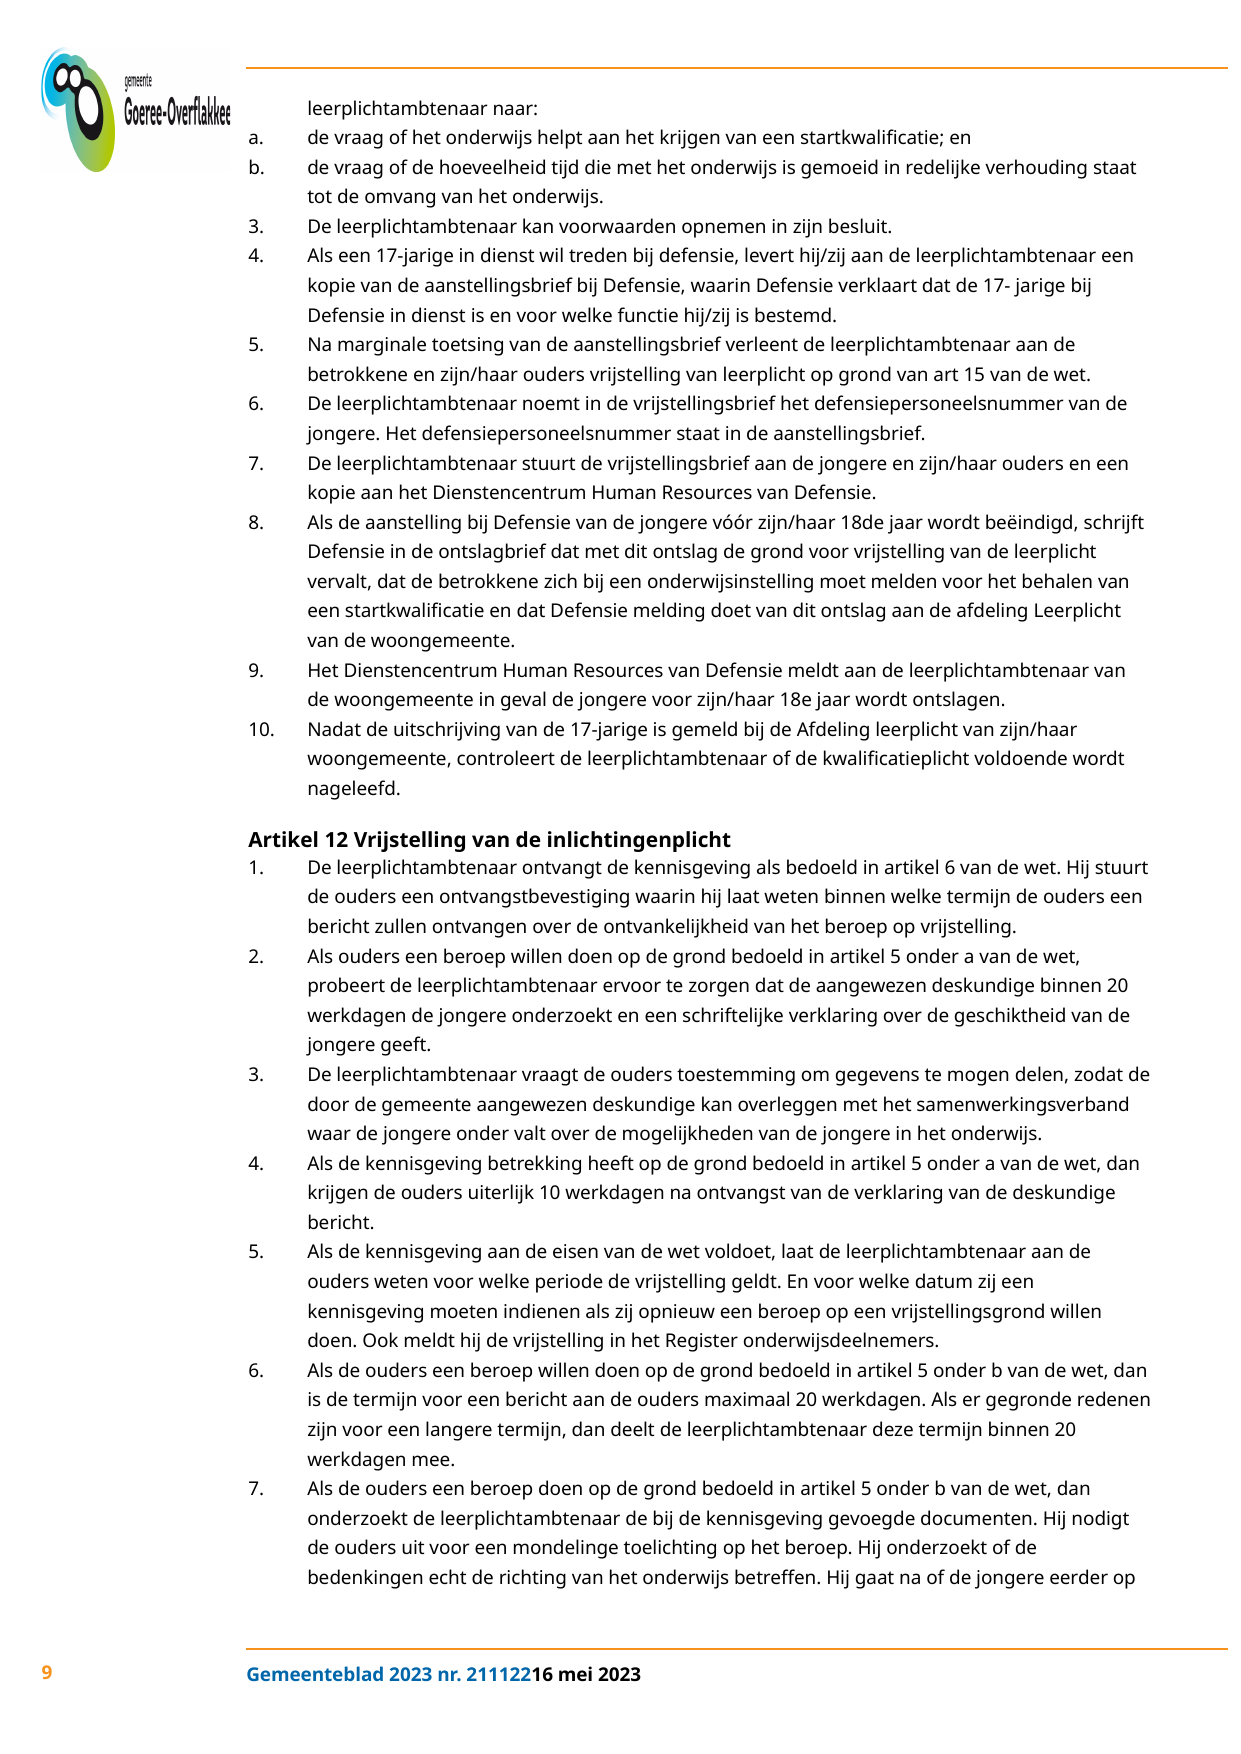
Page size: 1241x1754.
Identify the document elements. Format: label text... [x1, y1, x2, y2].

list De leerplichtambtenaar vraagt de ouders toestemming om gegevens te mogen delen, zodat de door de gemeente aangewezen deskundige kan overleggen met het samenwerkingsverband waar de jongere onder valt over de mogelijkheden van de jongere in het onderwijs. [248, 1061, 1152, 1146]
list Als de ouders een beroep doen op de grond bedoeld in artikel 5 onder b van de wet, dan onderzoekt de leerplichtambtenaar de bij de kennisgeving gevoegde documenten. Hij nodigt de ouders uit voor een mondelinge toelichting op het beroep. Hij onderzoekt of de bedenkingen echt de richting van het onderwijs betreffen. Hij gaat na of de jongere eerder op [248, 1475, 1152, 1590]
list De leerplichtambtenaar stuurt de vrijstellingsbrief aan de jongere en zijn/haar ouders en een kopie aan het Dienstencentrum Human Resources van Defensie. [248, 450, 1152, 505]
list Na marginale toetsing van de aanstellingsbrief verleent de leerplichtambtenaar aan de betrokkene en zijn/haar ouders vrijstelling van leerplicht op grond van art 15 van de wet. [248, 331, 1152, 387]
list Nadat de uitschrijving van de 17-jarige is gemeld bij de Afdeling leerplicht van zijn/haar woongemeente, controleert de leerplichtambtenaar of de kwalificatieplicht voldoende wordt nageleefd. [248, 716, 1152, 801]
list Als de kennisgeving betrekking heeft op de grond bedoeld in artikel 5 onder a van de wet, dan krijgen de ouders uiterlijk 10 werkdagen na ontvangst van de verklaring van de deskundige bericht. [248, 1150, 1152, 1235]
list Als een 17-jarige in dienst wil treden bij defensie, levert hij/zij aan de leerplichtambtenaar een kopie van de aanstellingsbrief bij Defensie, waarin Defensie verklaart dat de 17- jarige bij Defensie in dienst is en voor welke functie hij/zij is bestemd. [248, 243, 1152, 328]
list Het Dienstencentrum Human Resources van Defensie meldt aan de leerplichtambtenaar van de woongemeente in geval de jongere voor zijn/haar 18e jaar wordt ontslagen. [248, 657, 1152, 712]
list de vraag of het onderwijs helpt aan het krijgen van een startkwalificatie; en [248, 124, 1152, 150]
list Als de kennisgeving aan de eisen van de wet voldoet, laat de leerplichtambtenaar aan de ouders weten voor welke periode de vrijstelling geldt. En voor welke datum zij een kennisgeving moeten indienen als zij opnieuw een beroep op een vrijstellingsgrond willen doen. Ook meldt hij de vrijstelling in het Register onderwijsdeelnemers. [248, 1239, 1152, 1353]
list De leerplichtambtenaar ontvangt de kennisgeving als bedoeld in artikel 6 van de wet. Hij stuurt de ouders een ontvangstbevestiging waarin hij laat weten binnen welke termijn de ouders een bericht zullen ontvangen over de ontvankelijkheid van het beroep op vrijstelling. [248, 854, 1152, 939]
picture [41, 47, 231, 172]
list de vraag of de hoeveelheid tijd die met het onderwijs is gemoeid in redelijke verhouding staat tot de omvang van het onderwijs. [248, 154, 1152, 209]
list De leerplichtambtenaar noemt in de vrijstellingsbrief het defensiepersoneelsnummer van de jongere. Het defensiepersoneelsnummer staat in de aanstellingsbrief. [248, 391, 1152, 446]
list De leerplichtambtenaar kan voorwaarden opnemen in zijn besluit. [248, 213, 1152, 239]
text Artikel 12 Vrijstelling van de inlichtingenplicht [248, 826, 1152, 854]
list Als de ouders een beroep willen doen op de grond bedoeld in artikel 5 onder b van de wet, dan is de termijn voor een bericht aan de ouders maximaal 20 werkdagen. Als er gegronde redenen zijn voor een langere termijn, dan deelt de leerplichtambtenaar deze termijn binnen 20 werkdagen mee. [248, 1357, 1152, 1471]
list leerplichtambtenaar naar: [248, 95, 1152, 121]
list Als ouders een beroep willen doen op de grond bedoeld in artikel 5 onder a van de wet, probeert de leerplichtambtenaar ervoor te zorgen dat de aangewezen deskundige binnen 20 werkdagen de jongere onderzoekt en een schriftelijke verklaring over de geschiktheid van de jongere geeft. [248, 943, 1152, 1057]
list Als de aanstelling bij Defensie van de jongere vóór zijn/haar 18de jaar wordt beëindigd, schrijft Defensie in de ontslagbrief dat met dit ontslag de grond voor vrijstelling van de leerplicht vervalt, dat de betrokkene zich bij een onderwijsinstelling moet melden voor het behalen van een startkwalificatie en dat Defensie melding doet van dit ontslag aan de afdeling Leerplicht van de woongemeente. [248, 509, 1152, 653]
